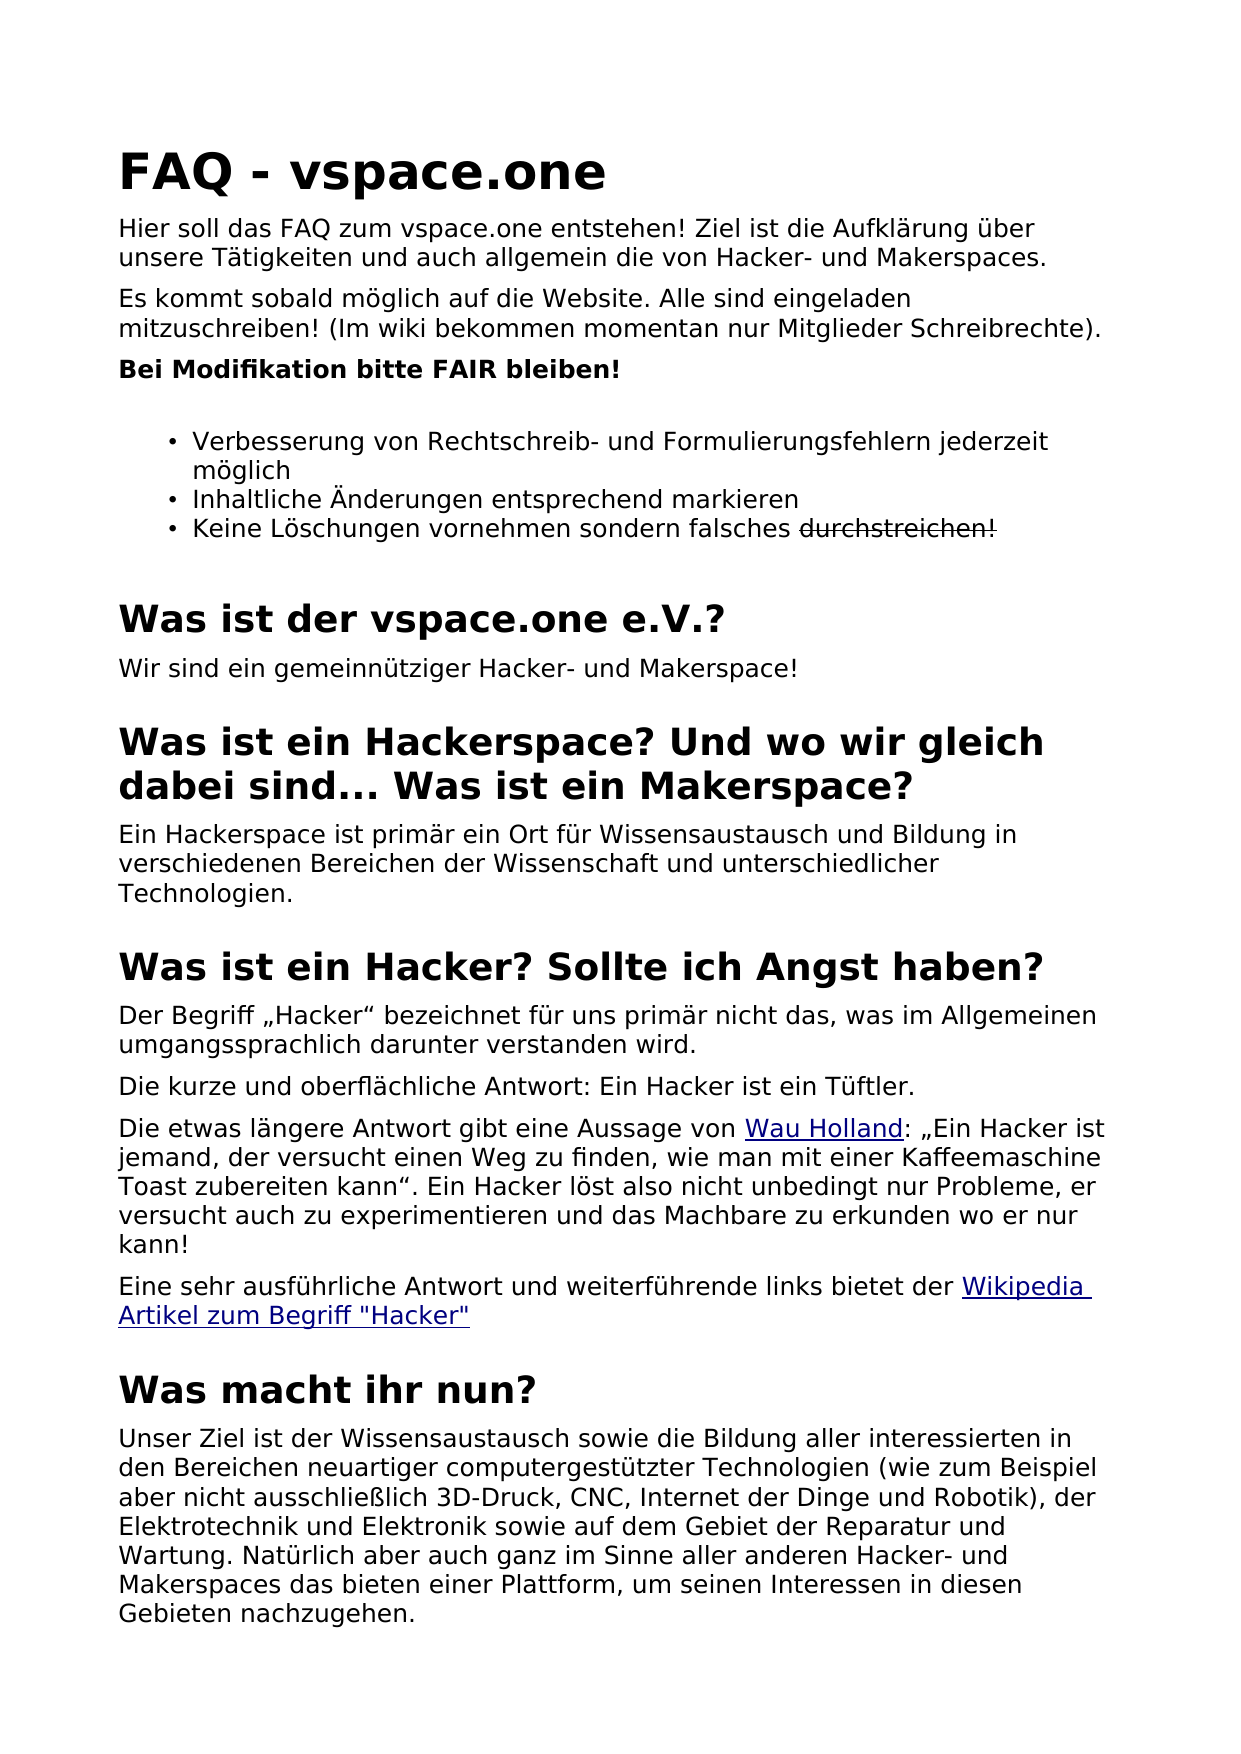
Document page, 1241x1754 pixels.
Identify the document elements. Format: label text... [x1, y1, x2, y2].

subtitle Was macht ihr nun? [118, 1368, 1122, 1412]
text Wir sind ein gemeinnütziger Hacker- und Makerspace! [118, 654, 1122, 683]
subtitle Was ist ein Hackerspace? Und wo wir gleich dabei sind... Was ist ein Makerspace? [118, 721, 1122, 808]
text Die etwas längere Antwort gibt eine Aussage von Wau Holland: „Ein Hacker ist jemand, der versucht einen Weg zu finden, wie man mit einer Kaffeemaschine Toast zubereiten kann“. Ein Hacker löst also nicht unbedingt nur Probleme, er versucht auch zu experimentieren und das Machbare zu erkunden wo er nur kann! [118, 1114, 1122, 1260]
text Der Begriff „Hacker“ bezeichnet für uns primär nicht das, was im Allgemeinen umgangssprachlich darunter verstanden wird. [118, 1002, 1122, 1060]
subtitle Was ist ein Hacker? Sollte ich Angst haben? [118, 945, 1122, 989]
list Inhaltliche Änderungen entsprechend markieren [177, 485, 1122, 514]
text Ein Hackerspace ist primär ein Ort für Wissensaustausch und Bildung in verschiedenen Bereichen der Wissenschaft und unterschiedlicher Technologien. [118, 820, 1122, 908]
text Eine sehr ausführliche Antwort und weiterführende links bietet der Wikipedia Artikel zum Begriff "Hacker" [118, 1272, 1122, 1331]
list Keine Löschungen vornehmen sondern falsches durchstreichen! [177, 514, 1122, 543]
text Die kurze und oberflächliche Antwort: Ein Hacker ist ein Tüftler. [118, 1072, 1122, 1102]
text Unser Ziel ist der Wissensaustausch sowie die Bildung aller interessierten in den Bereichen neuartiger computergestützter Technologien (wie zum Beispiel aber nicht ausschließlich 3D-­Druck, CNC, Internet der Dinge und Robotik), der Elektrotechnik und Elektronik sowie auf dem Gebiet der Reparatur und Wartung. Natürlich aber auch ganz im Sinne aller anderen Hacker- und Makerspaces das bieten einer Plattform, um seinen Interessen in diesen Gebieten nachzugehen. [118, 1424, 1122, 1628]
text Bei Modifikation bitte FAIR bleiben! [118, 356, 1122, 385]
list Verbesserung von Rechtschreib- und Formulierungsfehlern jederzeit möglich [177, 427, 1122, 485]
subtitle Was ist der vspace.one e.V.? [118, 598, 1122, 641]
text Hier soll das FAQ zum vspace.one entstehen! Ziel ist die Aufklärung über unsere Tätigkeiten und auch allgemein die von Hacker- und Makerspaces. [118, 214, 1122, 272]
subtitle FAQ - vspace.one [118, 143, 1122, 201]
text Es kommt sobald möglich auf die Website. Alle sind eingeladen mitzuschreiben! (Im wiki bekommen momentan nur Mitglieder Schreibrechte). [118, 285, 1122, 343]
